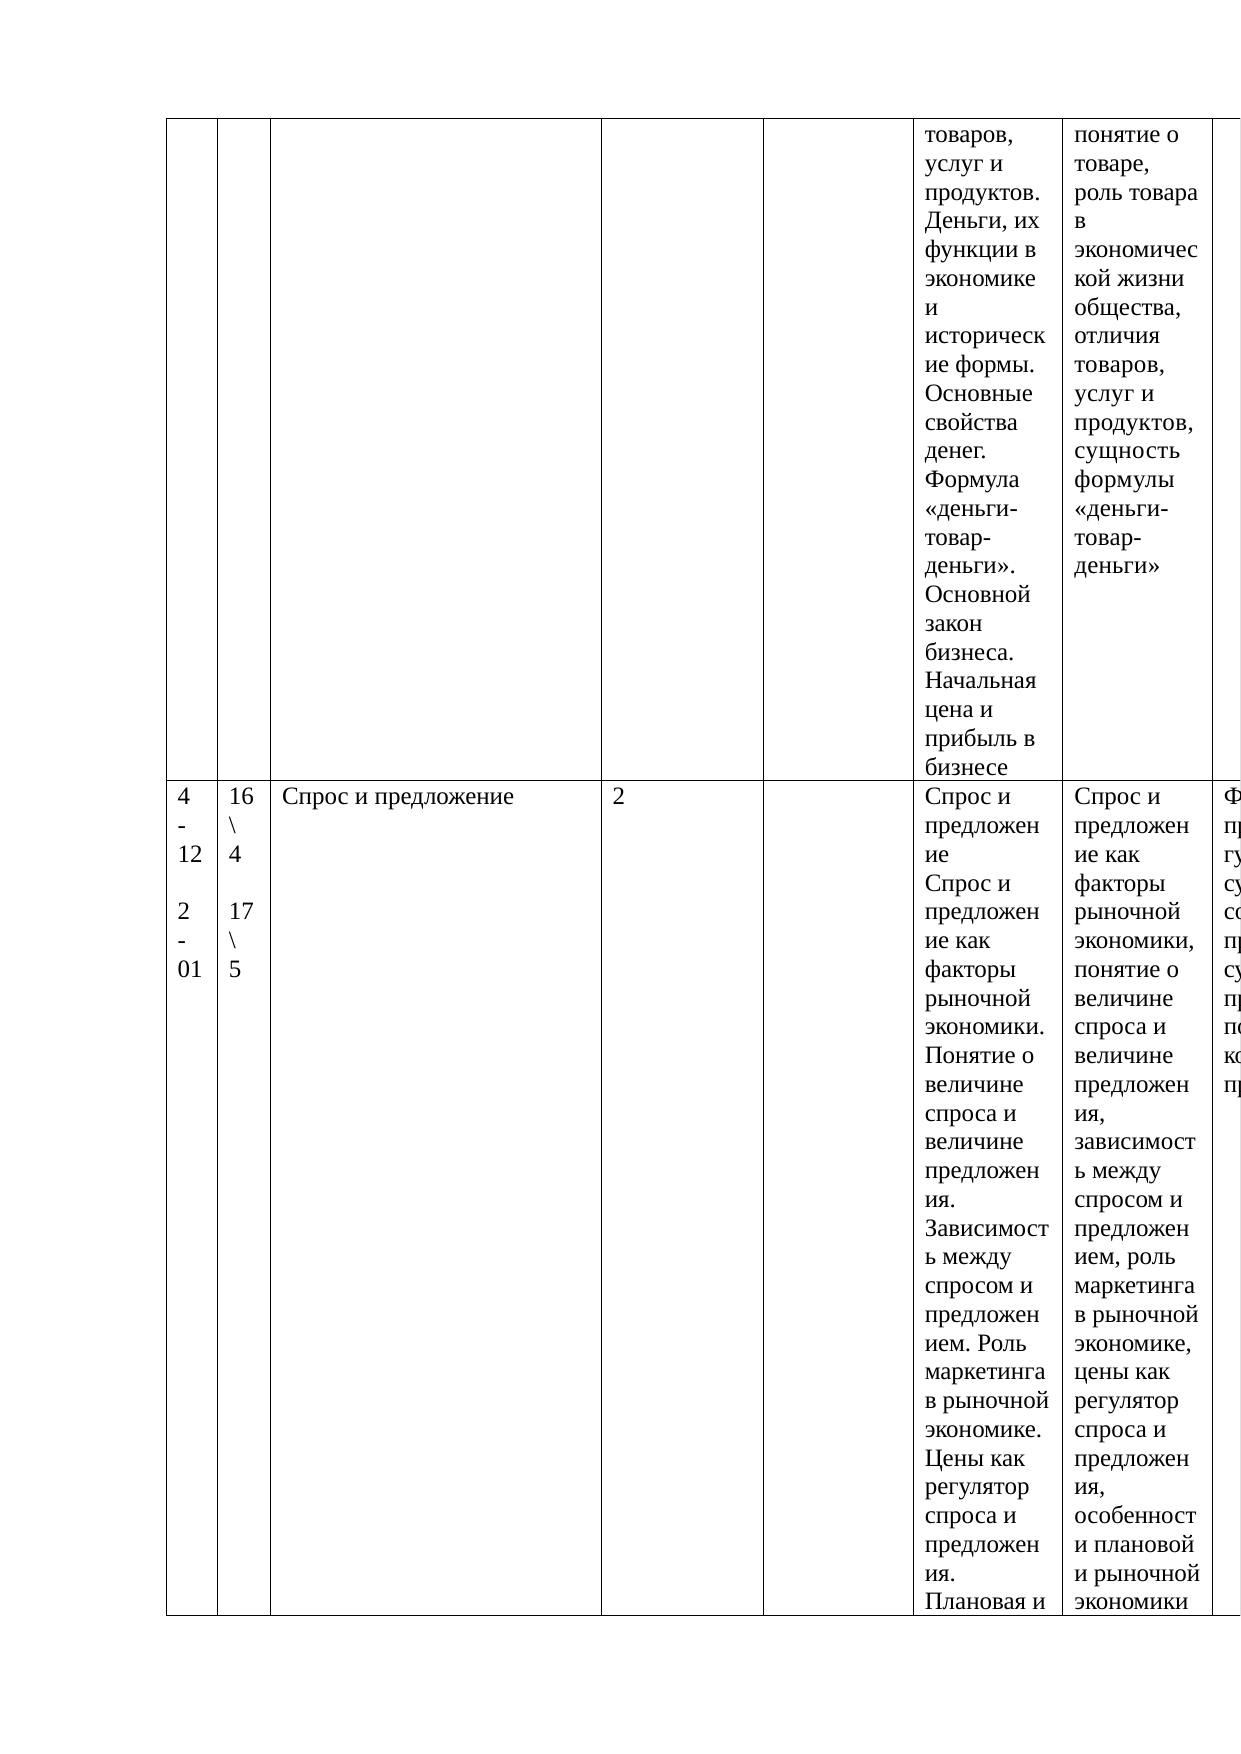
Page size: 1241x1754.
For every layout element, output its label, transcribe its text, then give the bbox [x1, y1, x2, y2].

table_cell [271, 119, 601, 780]
table_cell Формулировать на основе приобретенных социально-гуманитарных знаний собственные суждения и аргументы по соотношению спроса и предложения, определять сущностные характеристики спроса, предложения; объяснять изученные положения на предлагаемых конкретных примерах, решать практические задачи [1213, 781, 1240, 1615]
table_cell [167, 119, 217, 780]
table_cell Приводить конкретные примеры действия формулы «деньги-товар-деньги», оперировать терминами и понятиями, работать с дополнительной литературой, аргументировать свой ответ, решать познавательные и практические задачи [1213, 119, 1240, 780]
table_cell [602, 119, 763, 780]
table_cell 4 - 12 2 - 01 [167, 781, 217, 1615]
table_cell Спрос и предложение [271, 781, 601, 1615]
table_cell [764, 119, 913, 780]
table_cell [764, 781, 913, 1615]
table_cell 16 \ 4 17 \ 5 [218, 781, 270, 1615]
table_cell товаров, услуг и продуктов. Деньги, их функции в экономике и исторические формы. Основные свойства денег. Формула «деньги-товар-деньги». Основной закон бизнеса. Начальная цена и прибыль в бизнесе [914, 119, 1062, 780]
table_cell 2 [602, 781, 763, 1615]
table_cell Спрос и предложение как факторы рыночной экономики, понятие о величине спроса и величине предложения, зависимость между спросом и предложением, роль маркетинга в рыночной экономике, цены как регулятор спроса и предложения, особенности плановой и рыночной экономики [1063, 781, 1212, 1615]
table_cell [218, 119, 270, 780]
table_cell понятие о товаре, роль товара в экономической жизни общества, отличия товаров, услуг и продуктов, сущность формулы «деньги-товар-деньги» [1063, 119, 1212, 780]
table_cell Спрос и предложение Спрос и предложение как факторы рыночной экономики. Понятие о величине спроса и величине предложения. Зависимость между спросом и предложением. Роль маркетинга в рыночной экономике. Цены как регулятор спроса и предложения. Плановая и [914, 781, 1062, 1615]
